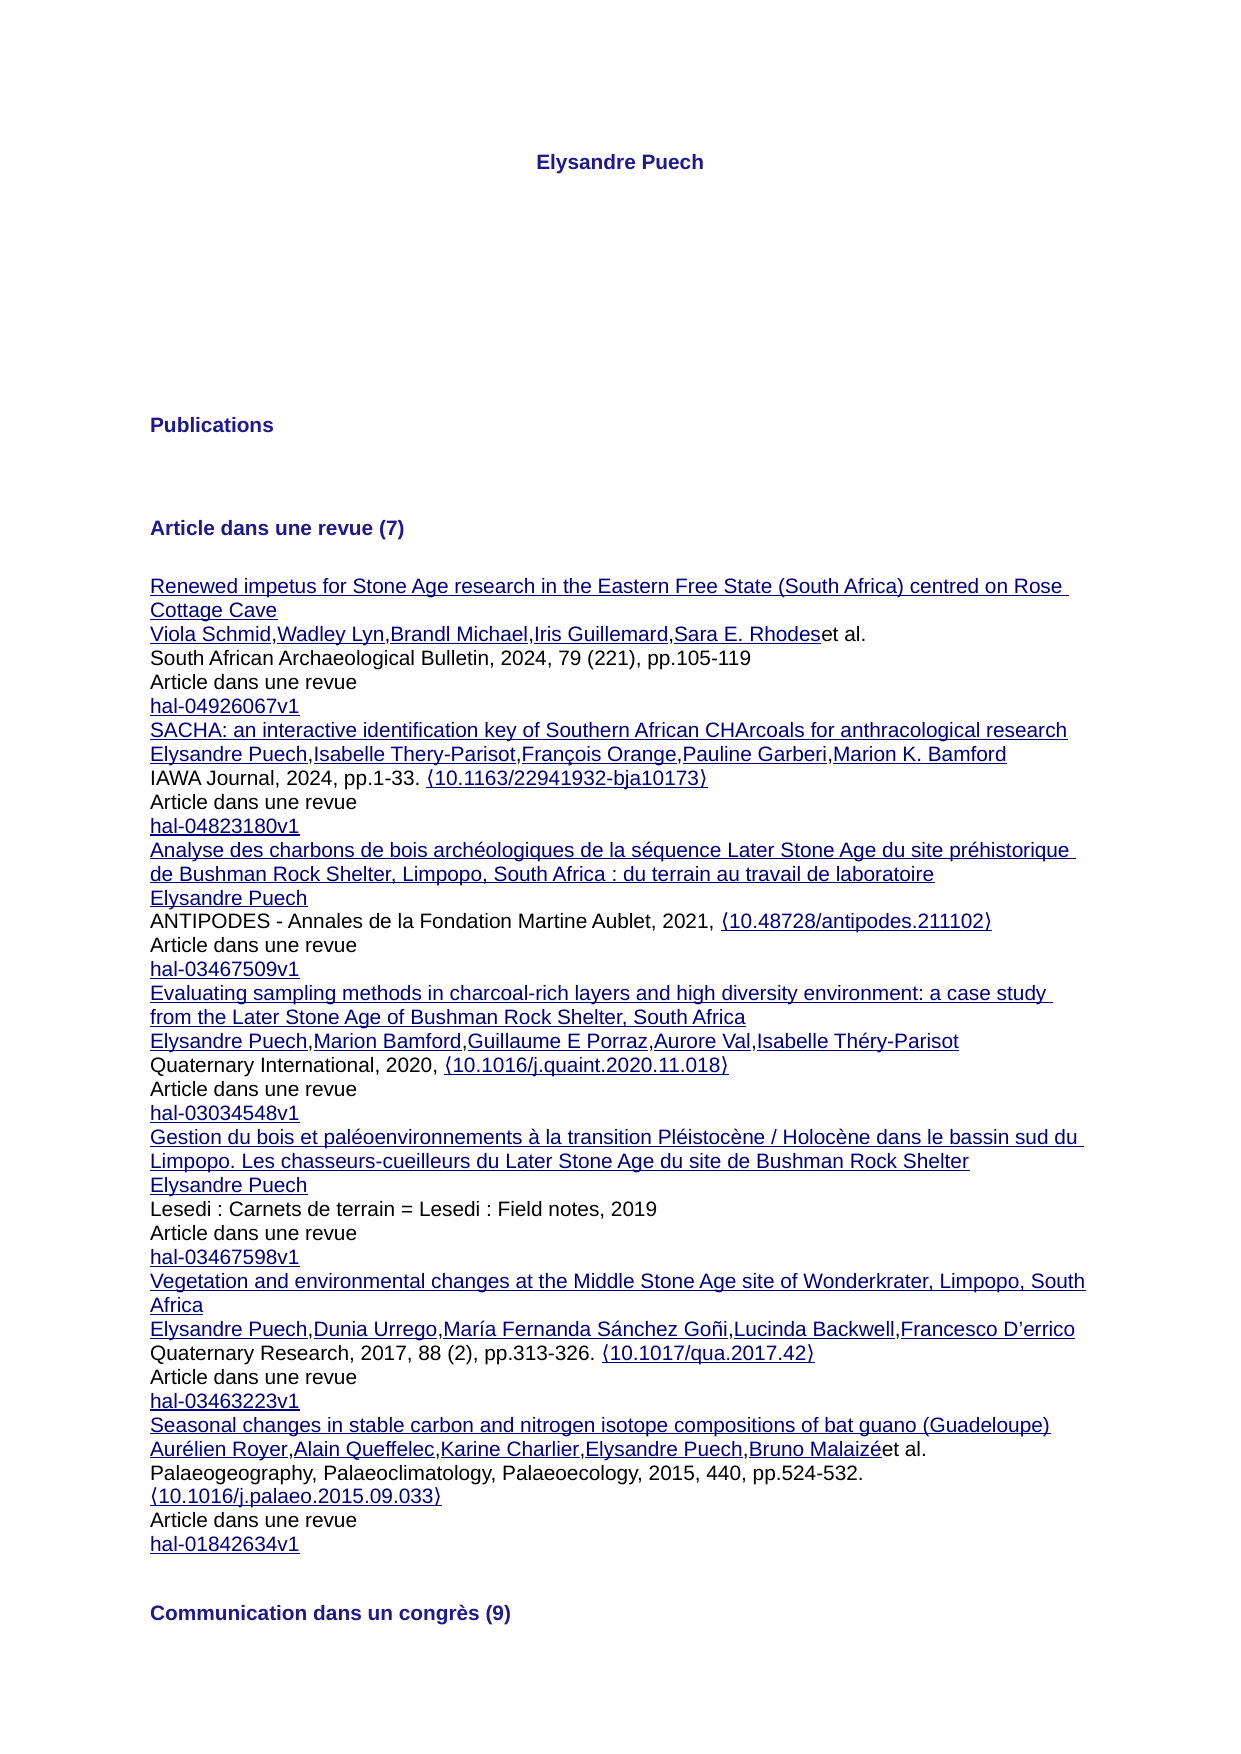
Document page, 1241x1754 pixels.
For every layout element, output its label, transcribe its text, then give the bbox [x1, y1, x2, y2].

table_cell Evaluating sampling methods in charcoal-rich layers and high diversity environment: a case study from the Later Stone Age of Bushman Rock Shelter, South Africa Elysandre Puech,Marion Bamford,Guillaume E Porraz,Aurore Val,Isabelle Théry-Parisot Quaternary International, 2020, ⟨10.1016/j.quaint.2020.11.018⟩ Article dans une revue hal-03034548v1 [150, 981, 1090, 1125]
subtitle Elysandre Puech [150, 150, 1090, 174]
subtitle Article dans une revue (7) [150, 516, 1090, 539]
table_cell SACHA: an interactive identification key of Southern African CHArcoals for anthracological research Elysandre Puech,Isabelle Thery-Parisot,François Orange,Pauline Garberi,Marion K. Bamford IAWA Journal, 2024, pp.1-33. ⟨10.1163/22941932-bja10173⟩ Article dans une revue hal-04823180v1 [150, 718, 1090, 837]
subtitle Publications [150, 412, 1090, 436]
subtitle Communication dans un congrès (9) [150, 1601, 1090, 1625]
table_cell Seasonal changes in stable carbon and nitrogen isotope compositions of bat guano (Guadeloupe) Aurélien Royer,Alain Queffelec,Karine Charlier,Elysandre Puech,Bruno Malaizéet al. Palaeogeography, Palaeoclimatology, Palaeoecology, 2015, 440, pp.524-532. ⟨10.1016/j.palaeo.2015.09.033⟩ Article dans une revue hal-01842634v1 [150, 1413, 1090, 1556]
table_cell Vegetation and environmental changes at the Middle Stone Age site of Wonderkrater, Limpopo, South Africa Elysandre Puech,Dunia Urrego,María Fernanda Sánchez Goñi,Lucinda Backwell,Francesco D’errico Quaternary Research, 2017, 88 (2), pp.313-326. ⟨10.1017/qua.2017.42⟩ Article dans une revue hal-03463223v1 [150, 1269, 1090, 1412]
table_header Renewed impetus for Stone Age research in the Eastern Free State (South Africa) centred on Rose Cottage Cave Viola Schmid,Wadley Lyn,Brandl Michael,Iris Guillemard,Sara E. Rhodeset al. South African Archaeological Bulletin, 2024, 79 (221), pp.105-119 Article dans une revue hal-04926067v1 [150, 574, 1090, 718]
table_cell Analyse des charbons de bois archéologiques de la séquence Later Stone Age du site préhistorique de Bushman Rock Shelter, Limpopo, South Africa : du terrain au travail de laboratoire Elysandre Puech ANTIPODES - Annales de la Fondation Martine Aublet, 2021, ⟨10.48728/antipodes.211102⟩ Article dans une revue hal-03467509v1 [150, 838, 1090, 981]
table_cell Gestion du bois et paléoenvironnements à la transition Pléistocène / Holocène dans le bassin sud du Limpopo. Les chasseurs-cueilleurs du Later Stone Age du site de Bushman Rock Shelter Elysandre Puech Lesedi : Carnets de terrain = Lesedi : Field notes, 2019 Article dans une revue hal-03467598v1 [150, 1125, 1090, 1269]
